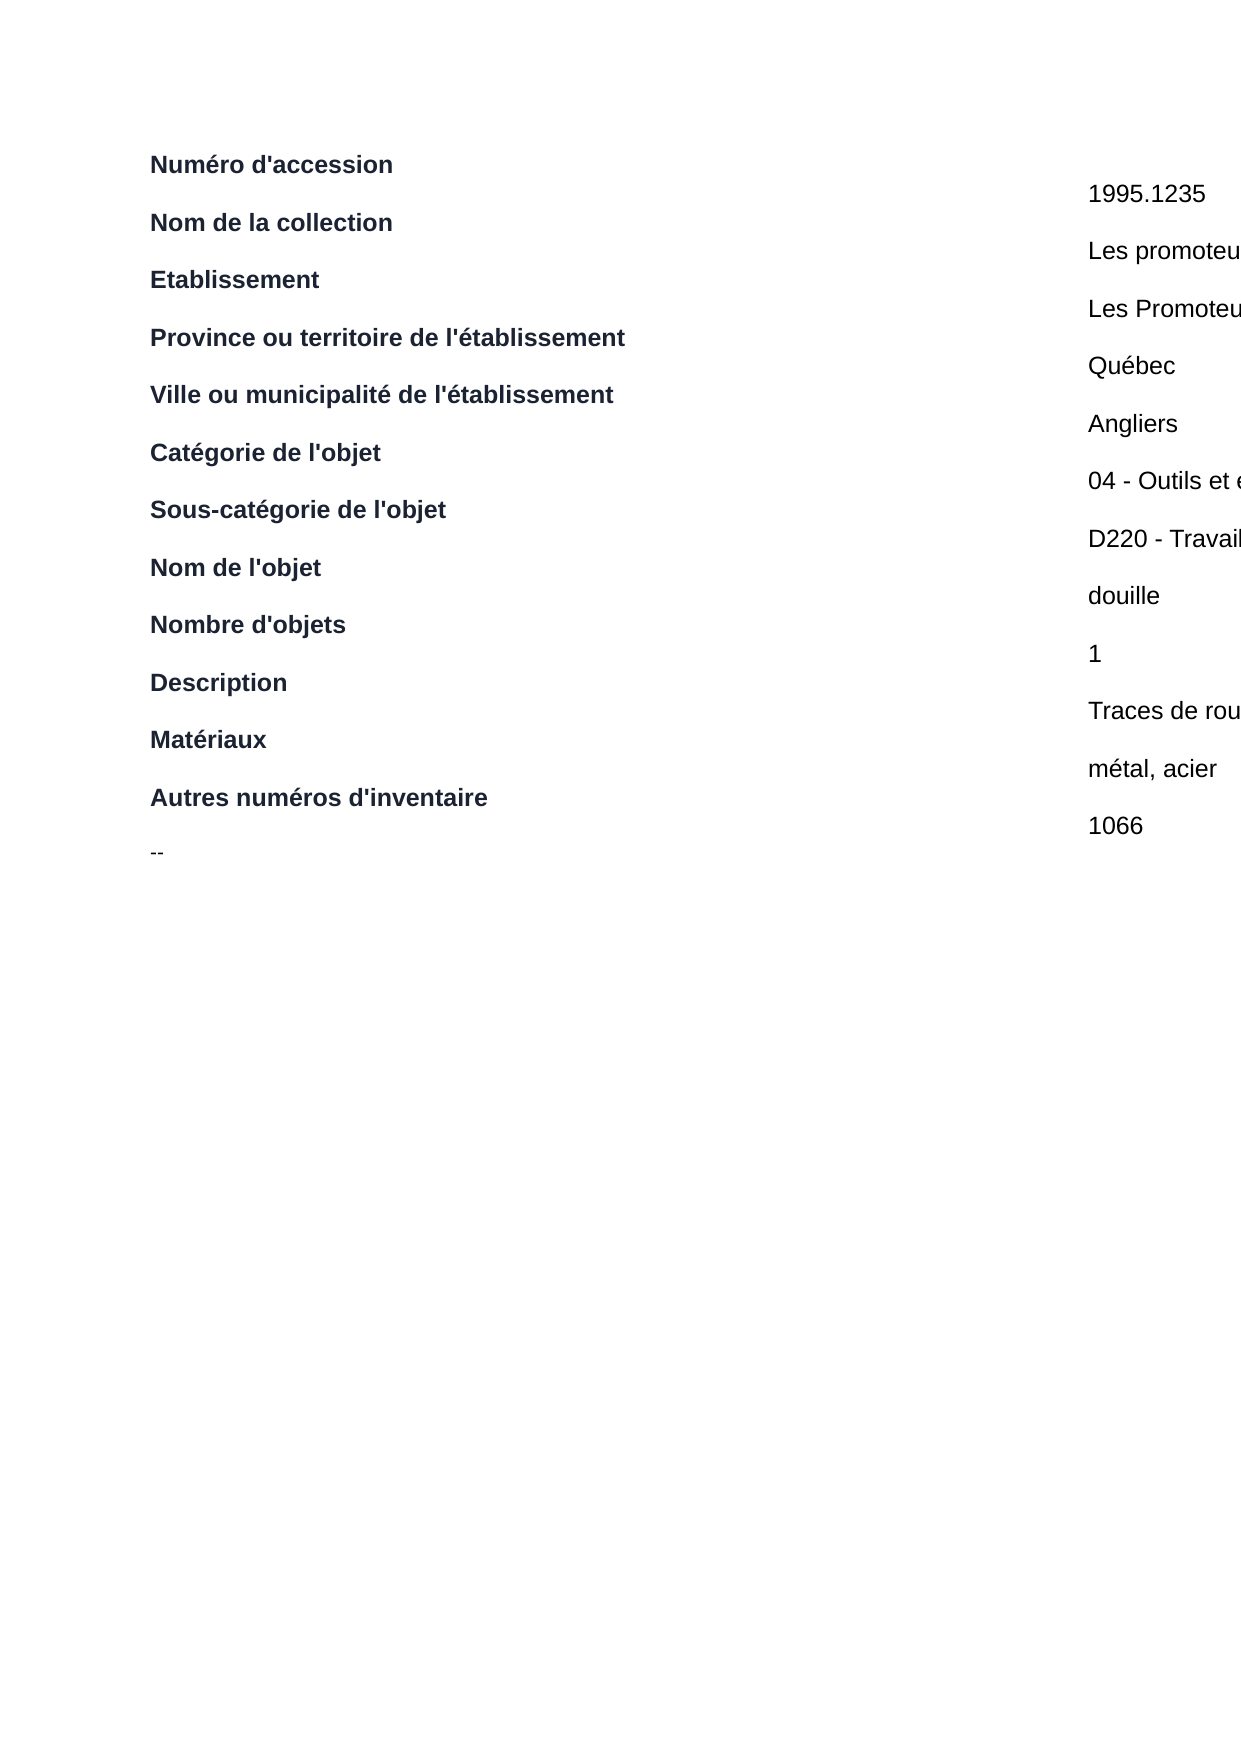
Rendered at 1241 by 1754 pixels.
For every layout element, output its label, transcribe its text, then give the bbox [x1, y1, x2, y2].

text 1066 [1088, 811, 1240, 840]
text 1 [1088, 639, 1240, 667]
text Québec [1088, 351, 1240, 380]
text Nom de l'objet [150, 552, 1090, 581]
text Les Promoteurs d'Angliers inc. [1088, 294, 1240, 322]
text Angliers [1088, 409, 1240, 437]
text Ville ou municipalité de l'établissement [150, 380, 1090, 409]
text Sous-catégorie de l'objet [150, 495, 1090, 524]
text 04 - Outils et équipement pour les matériaux [1088, 466, 1240, 495]
text -- [150, 840, 1090, 864]
text métal, acier [1088, 754, 1240, 782]
text Matériaux [150, 725, 1090, 754]
text Numéro d'accession [150, 150, 1090, 179]
text Traces de rouille. Creuse. Sert pour écrous carrés. [1088, 696, 1240, 725]
text Nom de la collection [150, 207, 1090, 236]
text Etablissement [150, 265, 1090, 294]
text D220 - Travail du métal [1088, 524, 1240, 552]
text 1995.1235 [1088, 179, 1240, 207]
text douille [1088, 581, 1240, 610]
text Autres numéros d'inventaire [150, 782, 1090, 811]
text Nombre d'objets [150, 610, 1090, 639]
text Les promoteurs d'Angliers [1088, 236, 1240, 265]
text Province ou territoire de l'établissement [150, 322, 1090, 351]
text Description [150, 667, 1090, 696]
text Catégorie de l'objet [150, 437, 1090, 466]
